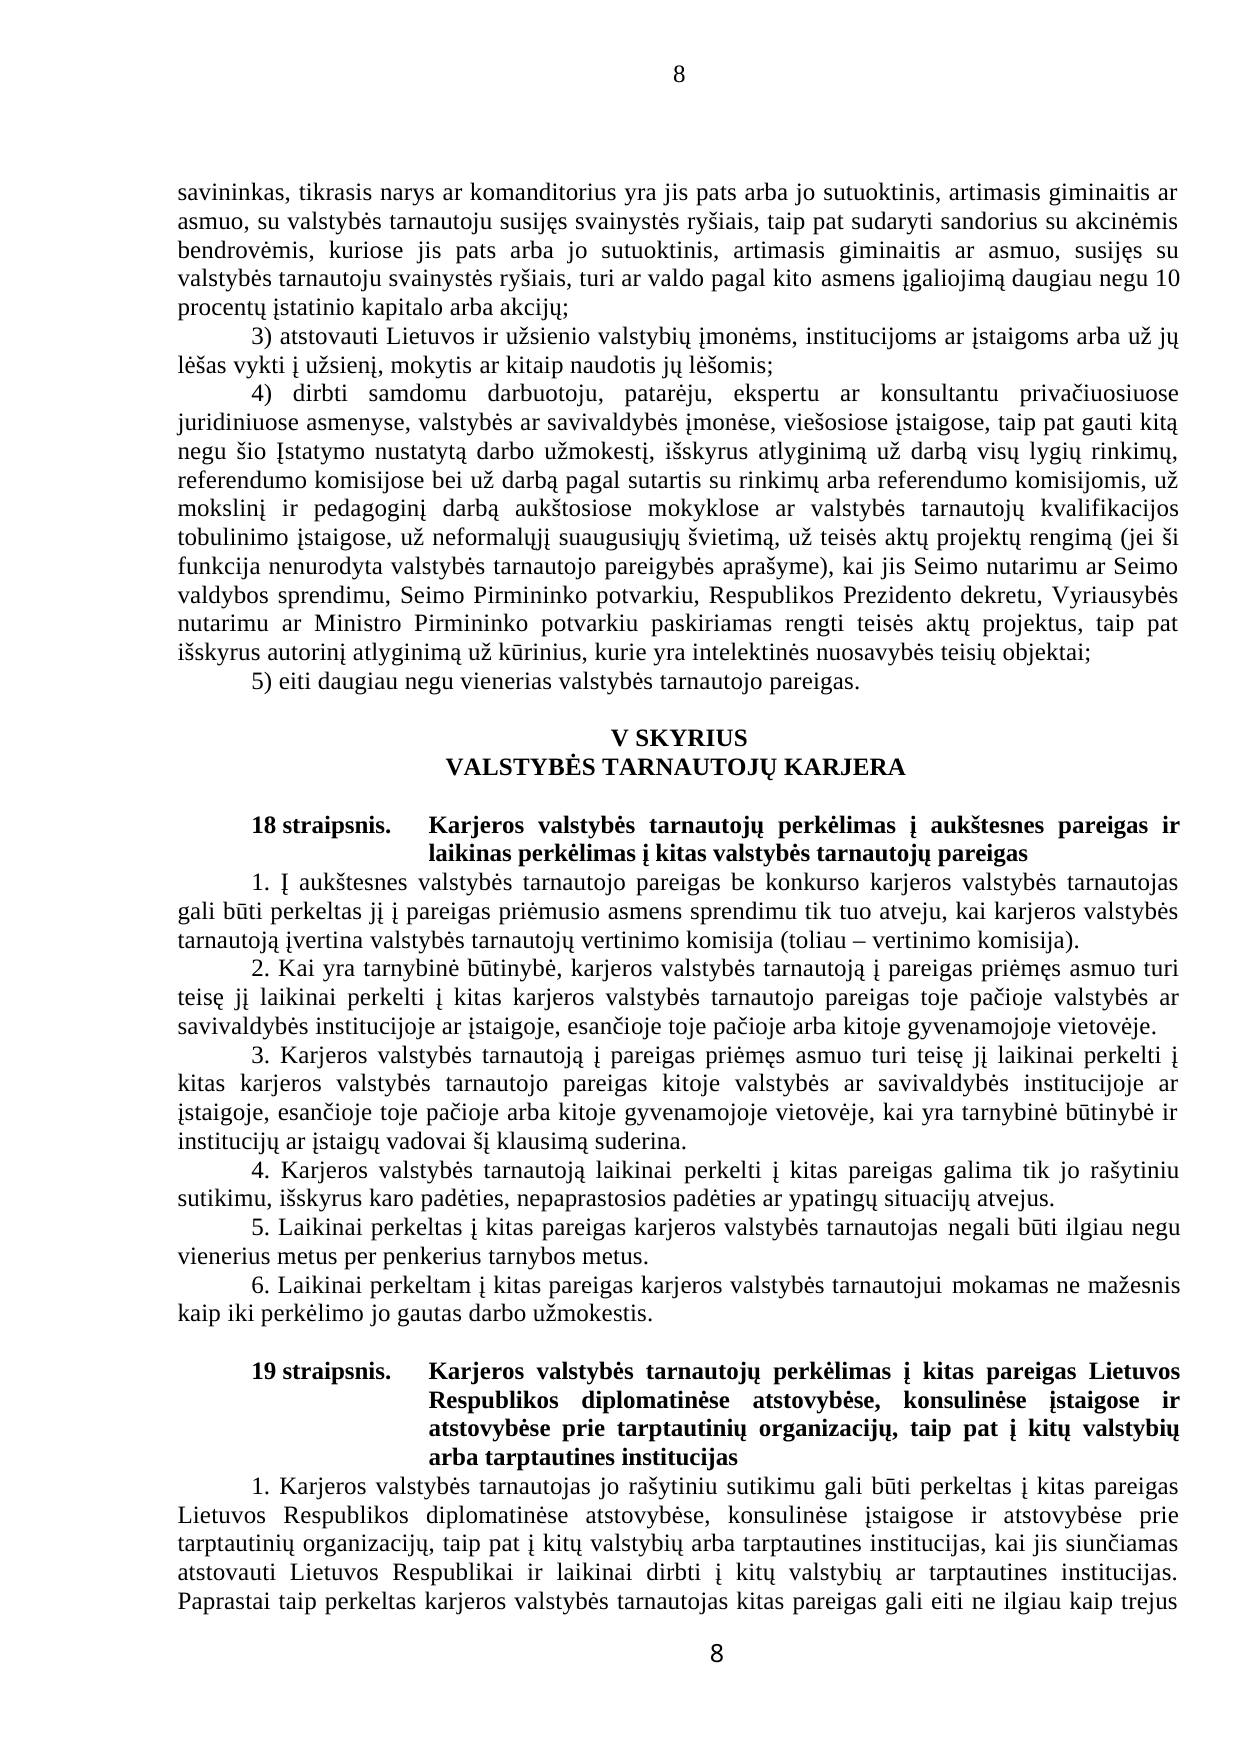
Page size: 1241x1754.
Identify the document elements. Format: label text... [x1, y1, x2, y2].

text 4) dirbti samdomu darbuotoju, patarėju, ekspertu ar konsultantu privačiuosiuose juridiniuose asmenyse, valstybės ar savivaldybės įmonėse, viešosiose įstaigose, taip pat gauti kitą negu šio Įstatymo nustatytą darbo užmokestį, išskyrus atlyginimą už darbą visų lygių rinkimų, referendumo komisijose bei už darbą pagal sutartis su rinkimų arba referendumo komisijomis, už mokslinį ir pedagoginį darbą aukštosiose mokyklose ar valstybės tarnautojų kvalifikacijos tobulinimo įstaigose, už neformalųjį suaugusiųjų švietimą, už teisės aktų projektų rengimą (jei ši funkcija nenurodyta valstybės tarnautojo pareigybės aprašyme), kai jis Seimo nutarimu ar Seimo valdybos sprendimu, Seimo Pirmininko potvarkiu, Respublikos Prezidento dekretu, Vyriausybės nutarimu ar Ministro Pirmininko potvarkiu paskiriamas rengti teisės aktų projektus, taip pat išskyrus autorinį atlyginimą už kūrinius, kurie yra intelektinės nuosavybės teisių objektai; [177, 378, 1181, 666]
text VALSTYBĖS TARNAUTOJŲ KARJERA [177, 752, 1181, 781]
text 2. Kai yra tarnybinė būtinybė, karjeros valstybės tarnautoją į pareigas priėmęs asmuo turi teisę jį laikinai perkelti į kitas karjeros valstybės tarnautojo pareigas toje pačioje valstybės ar savivaldybės institucijoje ar įstaigoje, esančioje toje pačioje arba kitoje gyvenamojoje vietovėje. [177, 953, 1181, 1040]
text 6. Laikinai perkeltam į kitas pareigas karjeros valstybės tarnautojui mokamas ne mažesnis kaip iki perkėlimo jo gautas darbo užmokestis. [177, 1270, 1181, 1327]
text 1. Į aukštesnes valstybės tarnautojo pareigas be konkurso karjeros valstybės tarnautojas gali būti perkeltas jį į pareigas priėmusio asmens sprendimu tik tuo atveju, kai karjeros valstybės tarnautoją įvertina valstybės tarnautojų vertinimo komisija (toliau – vertinimo komisija). [177, 867, 1181, 953]
text 3) atstovauti Lietuvos ir užsienio valstybių įmonėms, institucijoms ar įstaigoms arba už jų lėšas vykti į užsienį, mokytis ar kitaip naudotis jų lėšomis; [177, 321, 1181, 378]
text 19 straipsnis. Karjeros valstybės tarnautojų perkėlimas į kitas pareigas Lietuvos Respublikos diplomatinėse atstovybėse, konsulinėse įstaigose ir atstovybėse prie tarptautinių organizacijų, taip pat į kitų valstybių arba tarptautines institucijas [251, 1356, 1181, 1471]
text 18 straipsnis. Karjeros valstybės tarnautojų perkėlimas į aukštesnes pareigas ir laikinas perkėlimas į kitas valstybės tarnautojų pareigas [251, 810, 1181, 867]
text 1. Karjeros valstybės tarnautojas jo rašytiniu sutikimu gali būti perkeltas į kitas pareigas Lietuvos Respublikos diplomatinėse atstovybėse, konsulinėse įstaigose ir atstovybėse prie tarptautinių organizacijų, taip pat į kitų valstybių arba tarptautines institucijas, kai jis siunčiamas atstovauti Lietuvos Respublikai ir laikinai dirbti į kitų valstybių ar tarptautines institucijas. Paprastai taip perkeltas karjeros valstybės tarnautojas kitas pareigas gali eiti ne ilgiau kaip trejus [177, 1471, 1181, 1615]
text savininkas, tikrasis narys ar komanditorius yra jis pats arba jo sutuoktinis, artimasis giminaitis ar asmuo, su valstybės tarnautoju susijęs svainystės ryšiais, taip pat sudaryti sandorius su akcinėmis bendrovėmis, kuriose jis pats arba jo sutuoktinis, artimasis giminaitis ar asmuo, susijęs su valstybės tarnautoju svainystės ryšiais, turi ar valdo pagal kito asmens įgaliojimą daugiau negu 10 procentų įstatinio kapitalo arba akcijų; [177, 177, 1181, 321]
text 5. Laikinai perkeltas į kitas pareigas karjeros valstybės tarnautojas negali būti ilgiau negu vienerius metus per penkerius tarnybos metus. [177, 1212, 1181, 1270]
text V SKYRIUS [177, 723, 1181, 752]
text 4. Karjeros valstybės tarnautoją laikinai perkelti į kitas pareigas galima tik jo rašytiniu sutikimu, išskyrus karo padėties, nepaprastosios padėties ar ypatingų situacijų atvejus. [177, 1155, 1181, 1212]
text 3. Karjeros valstybės tarnautoją į pareigas priėmęs asmuo turi teisę jį laikinai perkelti į kitas karjeros valstybės tarnautojo pareigas kitoje valstybės ar savivaldybės institucijoje ar įstaigoje, esančioje toje pačioje arba kitoje gyvenamojoje vietovėje, kai yra tarnybinė būtinybė ir institucijų ar įstaigų vadovai šį klausimą suderina. [177, 1040, 1181, 1155]
text 5) eiti daugiau negu vienerias valstybės tarnautojo pareigas. [177, 666, 1181, 695]
